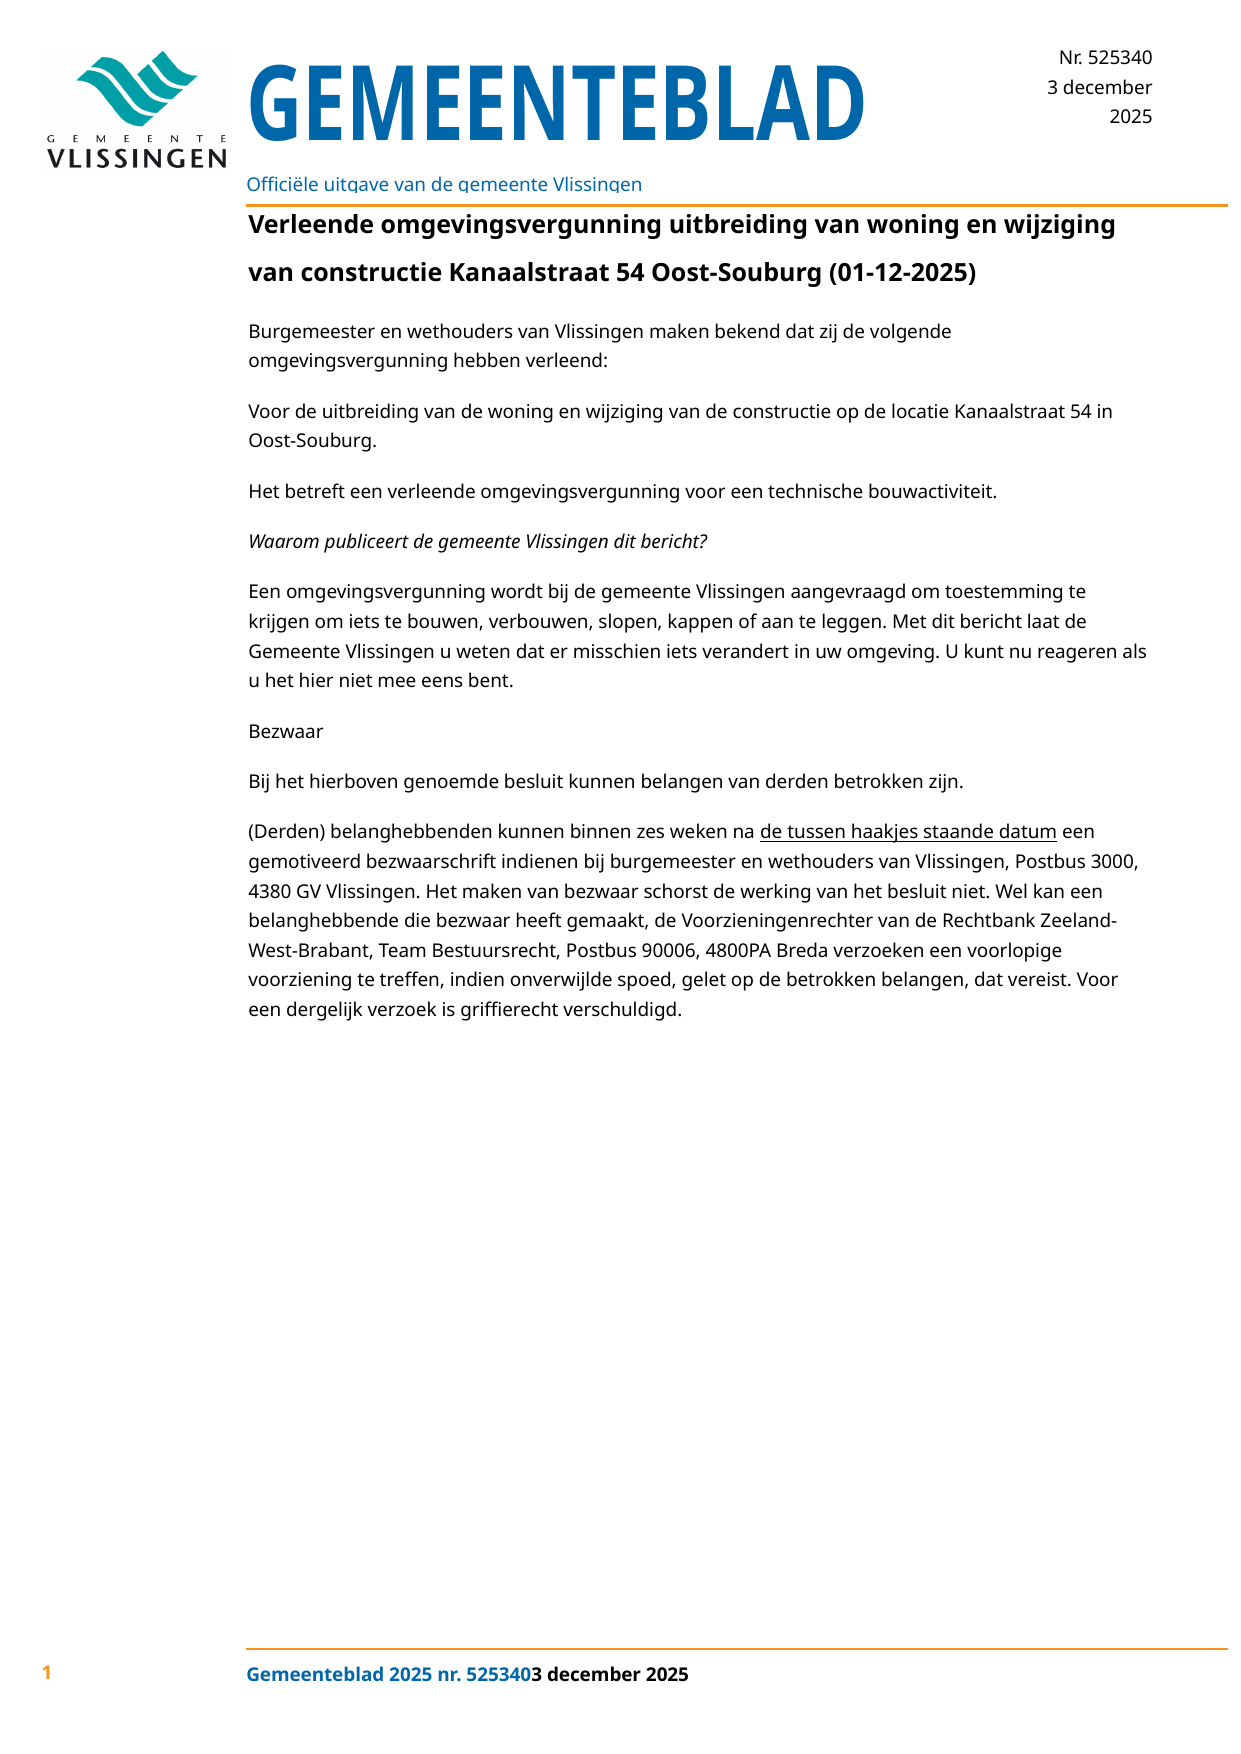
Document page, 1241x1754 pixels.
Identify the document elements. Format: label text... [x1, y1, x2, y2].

text Burgemeester en wethouders van Vlissingen maken bekend dat zij de volgende omgevingsvergunning hebben verleend: [248, 318, 1152, 373]
text (Derden) belanghebbenden kunnen binnen zes weken na de tussen haakjes staande datum een gemotiveerd bezwaarschrift indienen bij burgemeester en wethouders van Vlissingen, Postbus 3000, 4380 GV Vlissingen. Het maken van bezwaar schorst de werking van het besluit niet. Wel kan een belanghebbende die bezwaar heeft gemaakt, de Voorzieningenrechter van de Rechtbank Zeeland-West-Brabant, Team Bestuursrecht, Postbus 90006, 4800PA Breda verzoeken een voorlopige voorziening te treffen, indien onverwijlde spoed, gelet op de betrokken belangen, dat vereist. Voor een dergelijk verzoek is griffierecht verschuldigd. [248, 819, 1152, 1022]
text Bezwaar [248, 718, 1152, 744]
text Waarom publiceert de gemeente Vlissingen dit bericht? [248, 528, 1152, 554]
text Het betreft een verleende omgevingsvergunning voor een technische bouwactiviteit. [248, 478, 1152, 504]
text Voor de uitbreiding van de woning en wijziging van de constructie op de locatie Kanaalstraat 54 in Oost-Souburg. [248, 398, 1152, 453]
text Bij het hierboven genoemde besluit kunnen belangen van derden betrokken zijn. [248, 768, 1152, 794]
text Verleende omgevingsvergunning uitbreiding van woning en wijziging van constructie Kanaalstraat 54 Oost-Souburg (01-12-2025) [248, 207, 1152, 288]
picture [41, 47, 231, 172]
text Een omgevingsvergunning wordt bij de gemeente Vlissingen aangevraagd om toestemming te krijgen om iets te bouwen, verbouwen, slopen, kappen of aan te leggen. Met dit bericht laat de Gemeente Vlissingen u weten dat er misschien iets verandert in uw omgeving. U kunt nu reageren als u het hier niet mee eens bent. [248, 579, 1152, 693]
